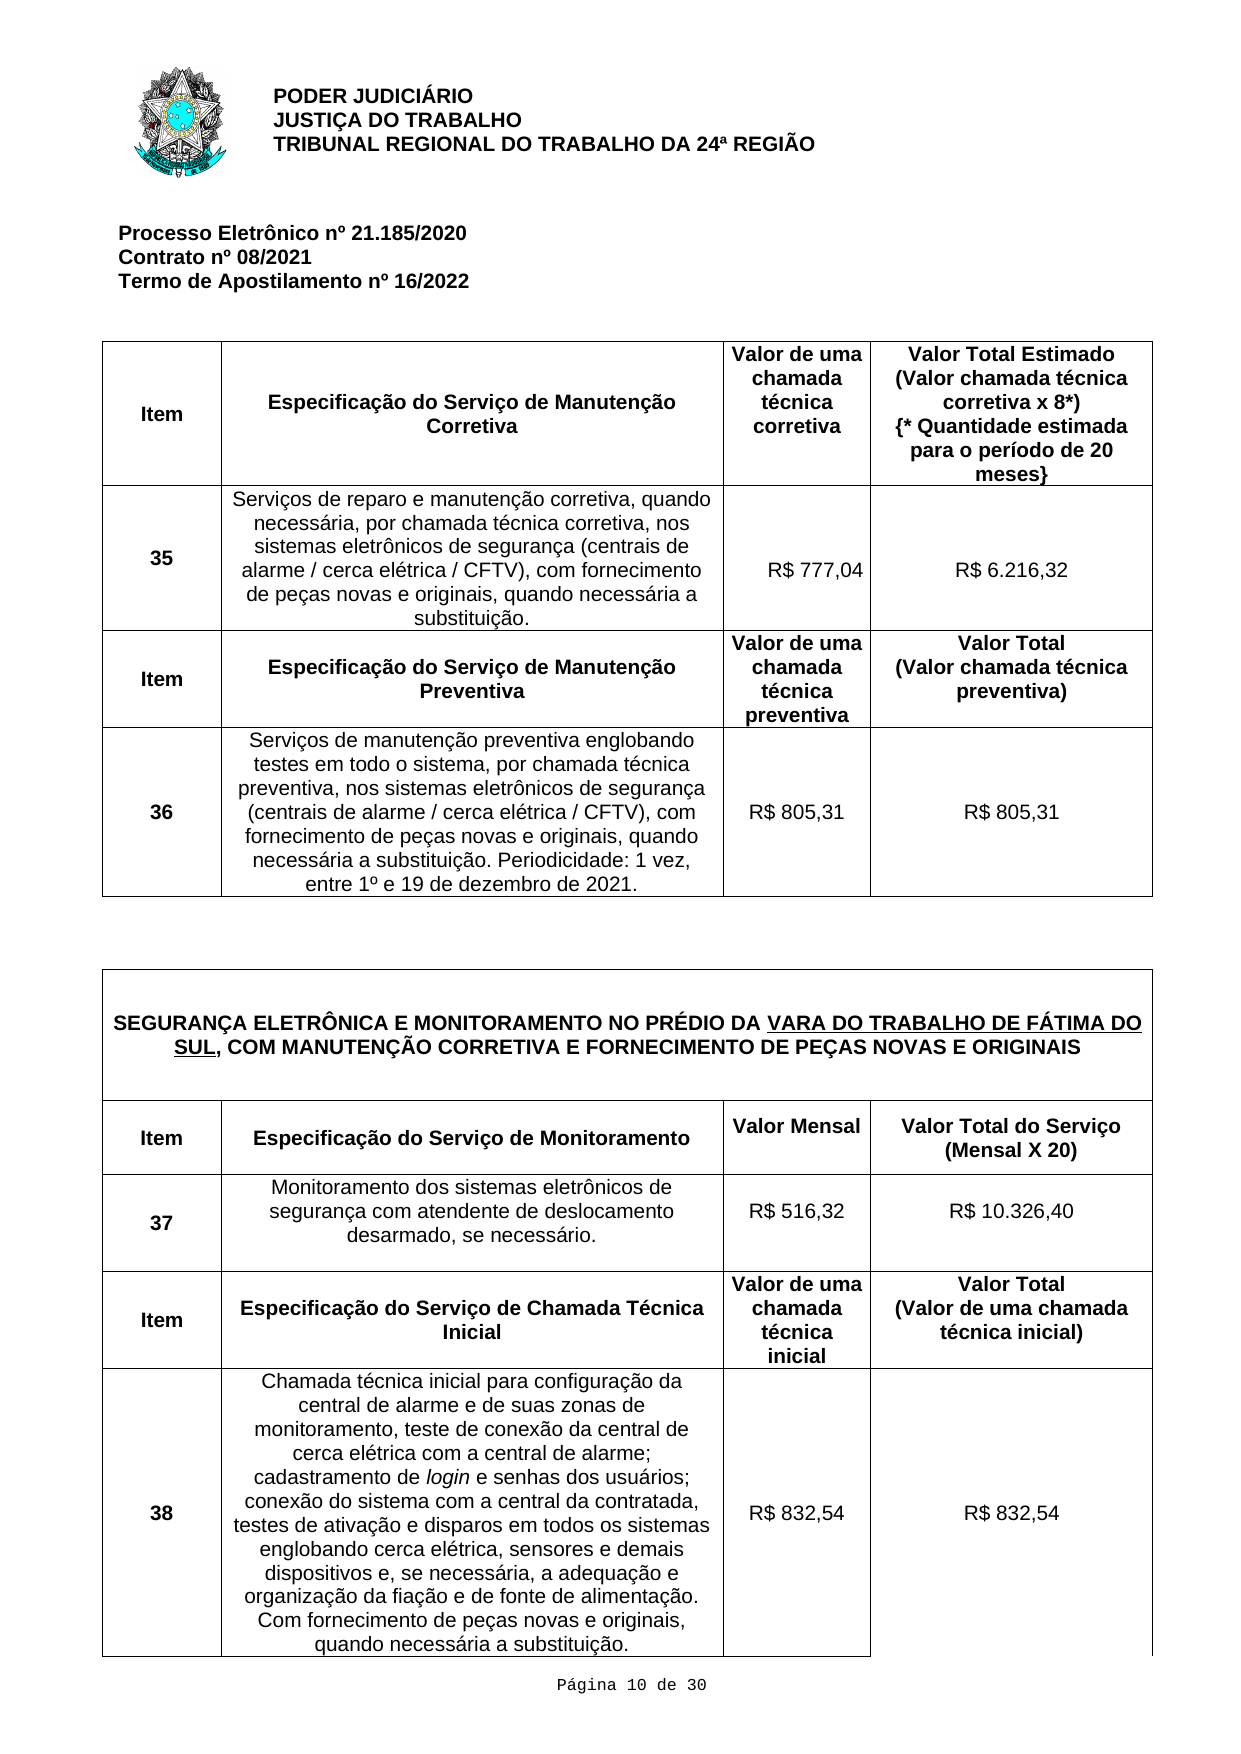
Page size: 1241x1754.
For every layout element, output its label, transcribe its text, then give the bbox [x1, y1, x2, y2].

table_cell Valor Total (Valor chamada técnica preventiva) [871, 631, 1152, 727]
table_cell Especificação do Serviço de Monitoramento [222, 1101, 723, 1174]
table_cell Serviços de manutenção preventiva englobando testes em todo o sistema, por chamada técnica preventiva, nos sistemas eletrônicos de segurança (centrais de alarme / cerca elétrica / CFTV), com fornecimento de peças novas e originais, quando necessária a substituição. Periodicidade: 1 vez, entre 1º e 19 de dezembro de 2021. [222, 728, 723, 896]
table_cell 35 [103, 486, 221, 630]
table_cell Especificação do Serviço de Chamada Técnica Inicial [222, 1272, 723, 1368]
table_cell Item [103, 1101, 221, 1174]
table_cell 36 [103, 728, 221, 896]
table_cell Valor Total (Valor de uma chamada técnica inicial) [871, 1272, 1152, 1368]
table_cell R$ 777,04 [724, 486, 870, 630]
table_cell Monitoramento dos sistemas eletrônicos de segurança com atendente de deslocamento desarmado, se necessário. [222, 1175, 723, 1271]
table_cell R$ 805,31 [871, 728, 1152, 896]
table_cell Valor de uma chamada técnica corretiva [724, 342, 870, 485]
table_cell Valor Total Estimado (Valor chamada técnica corretiva x 8*) {* Quantidade estimada para o período de 20 meses} [871, 342, 1152, 485]
table_cell Item [103, 342, 221, 485]
table_cell Especificação do Serviço de Manutenção Corretiva [222, 342, 723, 485]
table_cell Serviços de reparo e manutenção corretiva, quando necessária, por chamada técnica corretiva, nos sistemas eletrônicos de segurança (centrais de alarme / cerca elétrica / CFTV), com fornecimento de peças novas e originais, quando necessária a substituição. [222, 486, 723, 630]
table_cell Valor de uma chamada técnica preventiva [724, 631, 870, 727]
table_cell R$ 6.216,32 [871, 486, 1152, 630]
table_cell R$ 832,54 [871, 1369, 1152, 1656]
table_cell R$ 832,54 [724, 1369, 870, 1656]
table_cell Valor de uma chamada técnica inicial [724, 1272, 870, 1368]
table_cell R$ 10.326,40 [871, 1175, 1152, 1271]
table_cell Especificação do Serviço de Manutenção Preventiva [222, 631, 723, 727]
table_cell Chamada técnica inicial para configuração da central de alarme e de suas zonas de monitoramento, teste de conexão da central de cerca elétrica com a central de alarme; cadastramento de login e senhas dos usuários; conexão do sistema com a central da contratada, testes de ativação e disparos em todos os sistemas englobando cerca elétrica, sensores e demais dispositivos e, se necessária, a adequação e organização da fiação e de fonte de alimentação. Com fornecimento de peças novas e originais, quando necessária a substituição. [222, 1369, 723, 1656]
table_cell Item [103, 1272, 221, 1368]
picture [133, 66, 228, 178]
table_cell R$ 805,31 [724, 728, 870, 896]
table_header SEGURANÇA ELETRÔNICA E MONITORAMENTO NO PRÉDIO DA VARA DO TRABALHO DE FÁTIMA DO SUL, COM MANUTENÇÃO CORRETIVA E FORNECIMENTO DE PEÇAS NOVAS E ORIGINAIS [103, 970, 1152, 1100]
table_cell Valor Total do Serviço (Mensal X 20) [871, 1101, 1152, 1174]
table_cell Item [103, 631, 221, 727]
table_cell 37 [103, 1175, 221, 1271]
table_cell R$ 516,32 [724, 1175, 870, 1271]
table_cell 38 [103, 1369, 221, 1656]
table_cell Valor Mensal [724, 1101, 870, 1174]
